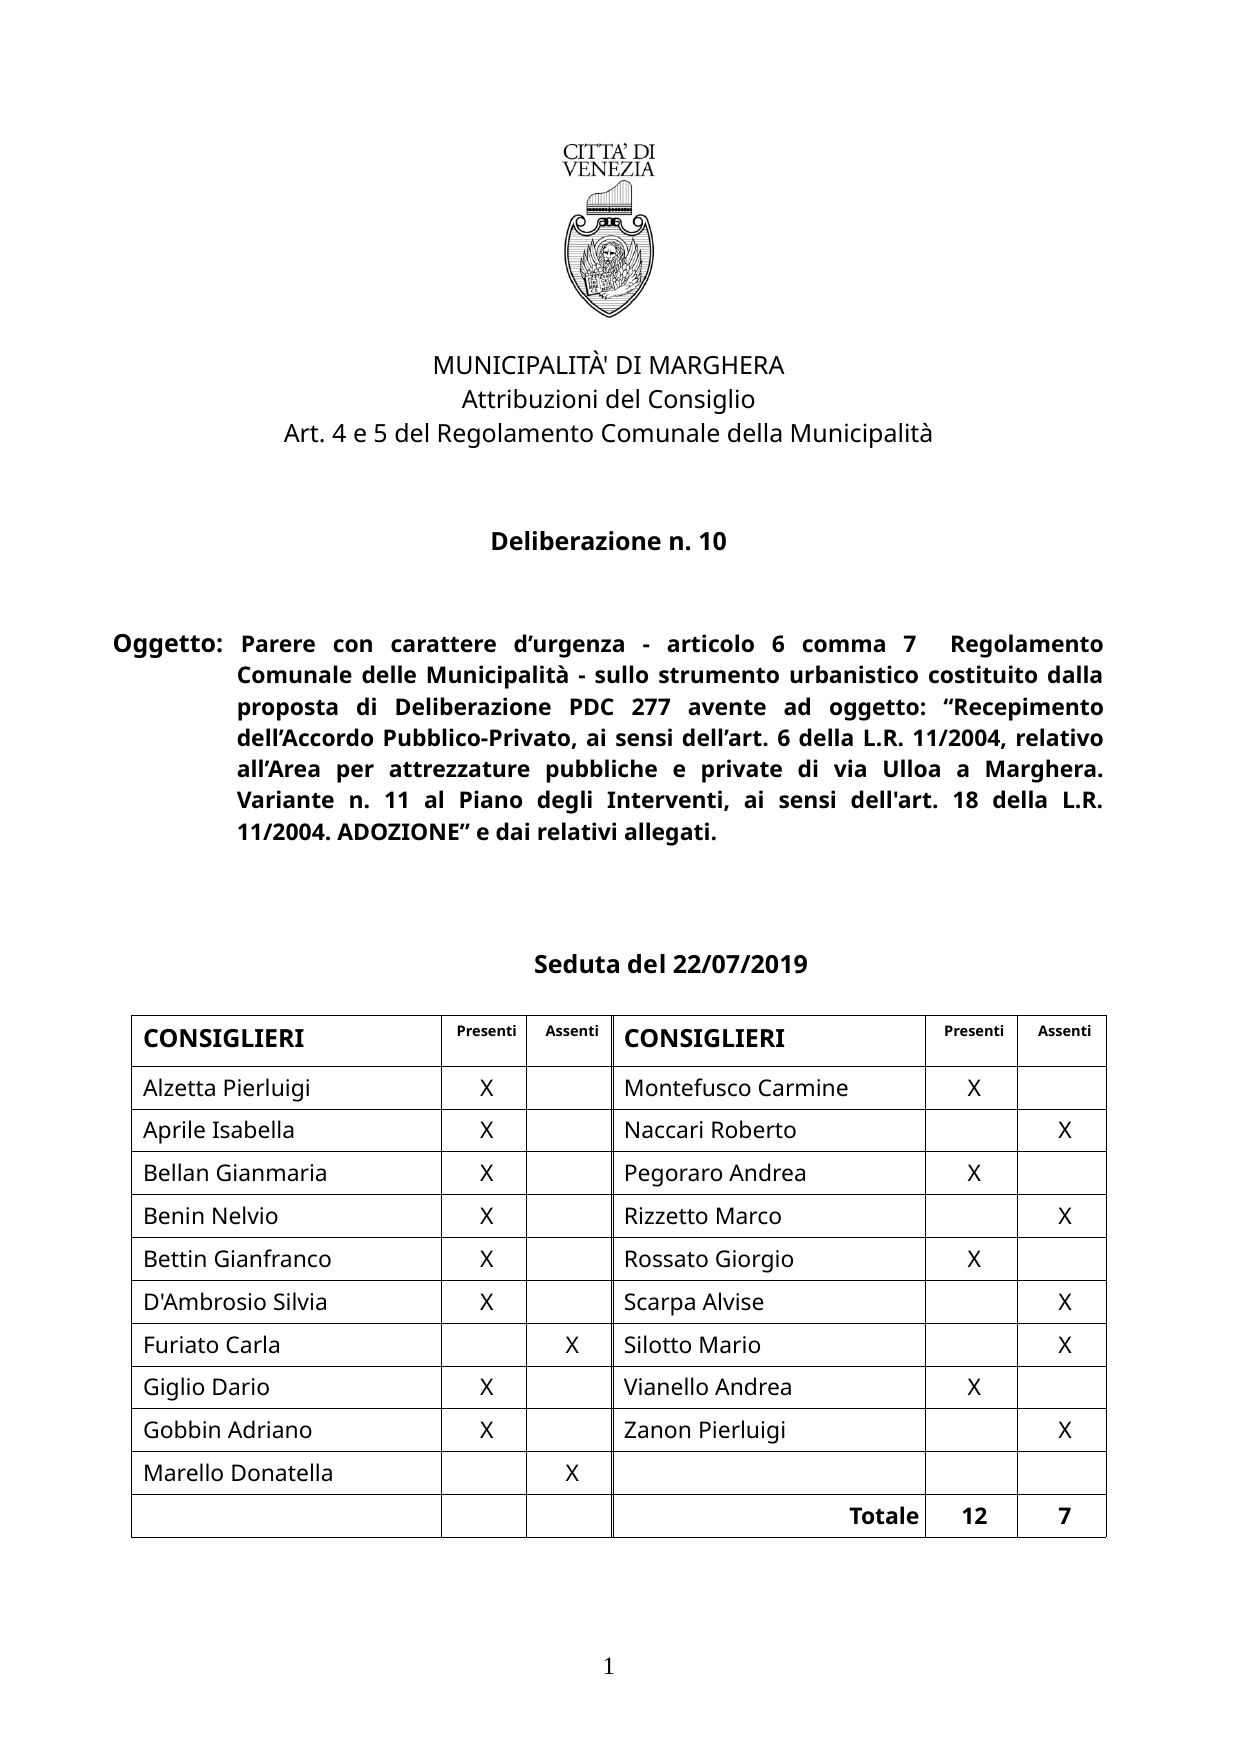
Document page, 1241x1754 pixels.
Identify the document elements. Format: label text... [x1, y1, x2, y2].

table_cell X [442, 1367, 526, 1408]
table_cell [1018, 1367, 1106, 1408]
table_cell X [926, 1152, 1017, 1194]
table_cell X [442, 1238, 526, 1280]
table_cell X [442, 1152, 526, 1194]
table_cell [527, 1110, 611, 1151]
table_cell Scarpa Alvise [614, 1281, 925, 1323]
text Oggetto: Parere con carattere d’urgenza - articolo 6 comma 7 Regolamento Comunale delle Municipalità - sullo strumento urbanistico costituito dalla proposta di Deliberazione PDC 277 avente ad oggetto: “Recepimento dell’Accordo Pubblico-Privato, ai sensi dell’art. 6 della L.R. 11/2004, relativo all’Area per attrezzature pubbliche e private di via Ulloa a Marghera. Variante n. 11 al Piano degli Interventi, ai sensi dell'art. 18 della L.R. 11/2004. ADOZIONE” e dai relativi allegati. [112, 625, 1105, 847]
table_cell X [1018, 1195, 1106, 1237]
table_cell [926, 1324, 1017, 1366]
table_cell Furiato Carla [132, 1324, 441, 1366]
table_cell [527, 1238, 611, 1280]
table_cell Rossato Giorgio [614, 1238, 925, 1280]
table_cell Silotto Mario [614, 1324, 925, 1366]
table_cell X [442, 1281, 526, 1323]
table_cell Giglio Dario [132, 1367, 441, 1408]
table_cell [527, 1367, 611, 1408]
table_cell [1018, 1152, 1106, 1194]
table_cell [527, 1409, 611, 1451]
table_cell Naccari Roberto [614, 1110, 925, 1151]
table_cell X [527, 1324, 611, 1366]
text Attribuzioni del Consiglio [112, 381, 1105, 415]
text Art. 4 e 5 del Regolamento Comunale della Municipalità [112, 415, 1105, 449]
table_cell [926, 1195, 1017, 1237]
text MUNICIPALITÀ' DI MARGHERA [112, 347, 1105, 381]
table_cell Totale [614, 1495, 925, 1537]
text Deliberazione n. 10 [112, 523, 1105, 557]
table_cell 12 [926, 1495, 1017, 1537]
table_cell X [1018, 1281, 1106, 1323]
table_cell [1018, 1452, 1106, 1494]
table_cell X [442, 1195, 526, 1237]
table_cell Aprile Isabella [132, 1110, 441, 1151]
table_cell Zanon Pierluigi [614, 1409, 925, 1451]
table_cell [132, 1495, 441, 1537]
table_header Presenti [926, 1016, 1017, 1066]
table_cell X [442, 1110, 526, 1151]
table_cell Rizzetto Marco [614, 1195, 925, 1237]
table_header CONSIGLIERI [614, 1016, 925, 1066]
table_cell D'Ambrosio Silvia [132, 1281, 441, 1323]
table_cell [926, 1409, 1017, 1451]
table_cell X [926, 1238, 1017, 1280]
table_cell [527, 1281, 611, 1323]
table_cell [1018, 1238, 1106, 1280]
table_cell Montefusco Carmine [614, 1067, 925, 1109]
picture [562, 143, 655, 318]
table_cell Gobbin Adriano [132, 1409, 441, 1451]
table_cell [926, 1110, 1017, 1151]
table_cell X [1018, 1324, 1106, 1366]
table_cell [926, 1452, 1017, 1494]
table_header CONSIGLIERI [132, 1016, 441, 1066]
table_header Assenti [527, 1016, 611, 1066]
table_cell X [926, 1367, 1017, 1408]
table_cell [926, 1281, 1017, 1323]
table_cell [442, 1452, 526, 1494]
table_cell Alzetta Pierluigi [132, 1067, 441, 1109]
table_cell X [1018, 1110, 1106, 1151]
table_cell [527, 1195, 611, 1237]
table_cell X [1018, 1409, 1106, 1451]
table_cell Bellan Gianmaria [132, 1152, 441, 1194]
table_header Presenti [442, 1016, 526, 1066]
table_cell [442, 1495, 526, 1537]
table_cell [527, 1495, 611, 1537]
table_cell X [926, 1067, 1017, 1109]
table_cell X [442, 1067, 526, 1109]
table_cell Bettin Gianfranco [132, 1238, 441, 1280]
table_header Assenti [1018, 1016, 1106, 1066]
table_cell [527, 1152, 611, 1194]
table_cell Vianello Andrea [614, 1367, 925, 1408]
text Seduta del 22/07/2019 [112, 946, 1105, 980]
table_cell 7 [1018, 1495, 1106, 1537]
table_cell [1018, 1067, 1106, 1109]
table_cell [442, 1324, 526, 1366]
table_cell Marello Donatella [132, 1452, 441, 1494]
table_cell [527, 1067, 611, 1109]
table_cell [614, 1452, 925, 1494]
table_cell Benin Nelvio [132, 1195, 441, 1237]
table_cell Pegoraro Andrea [614, 1152, 925, 1194]
table_cell X [442, 1409, 526, 1451]
table_cell X [527, 1452, 611, 1494]
